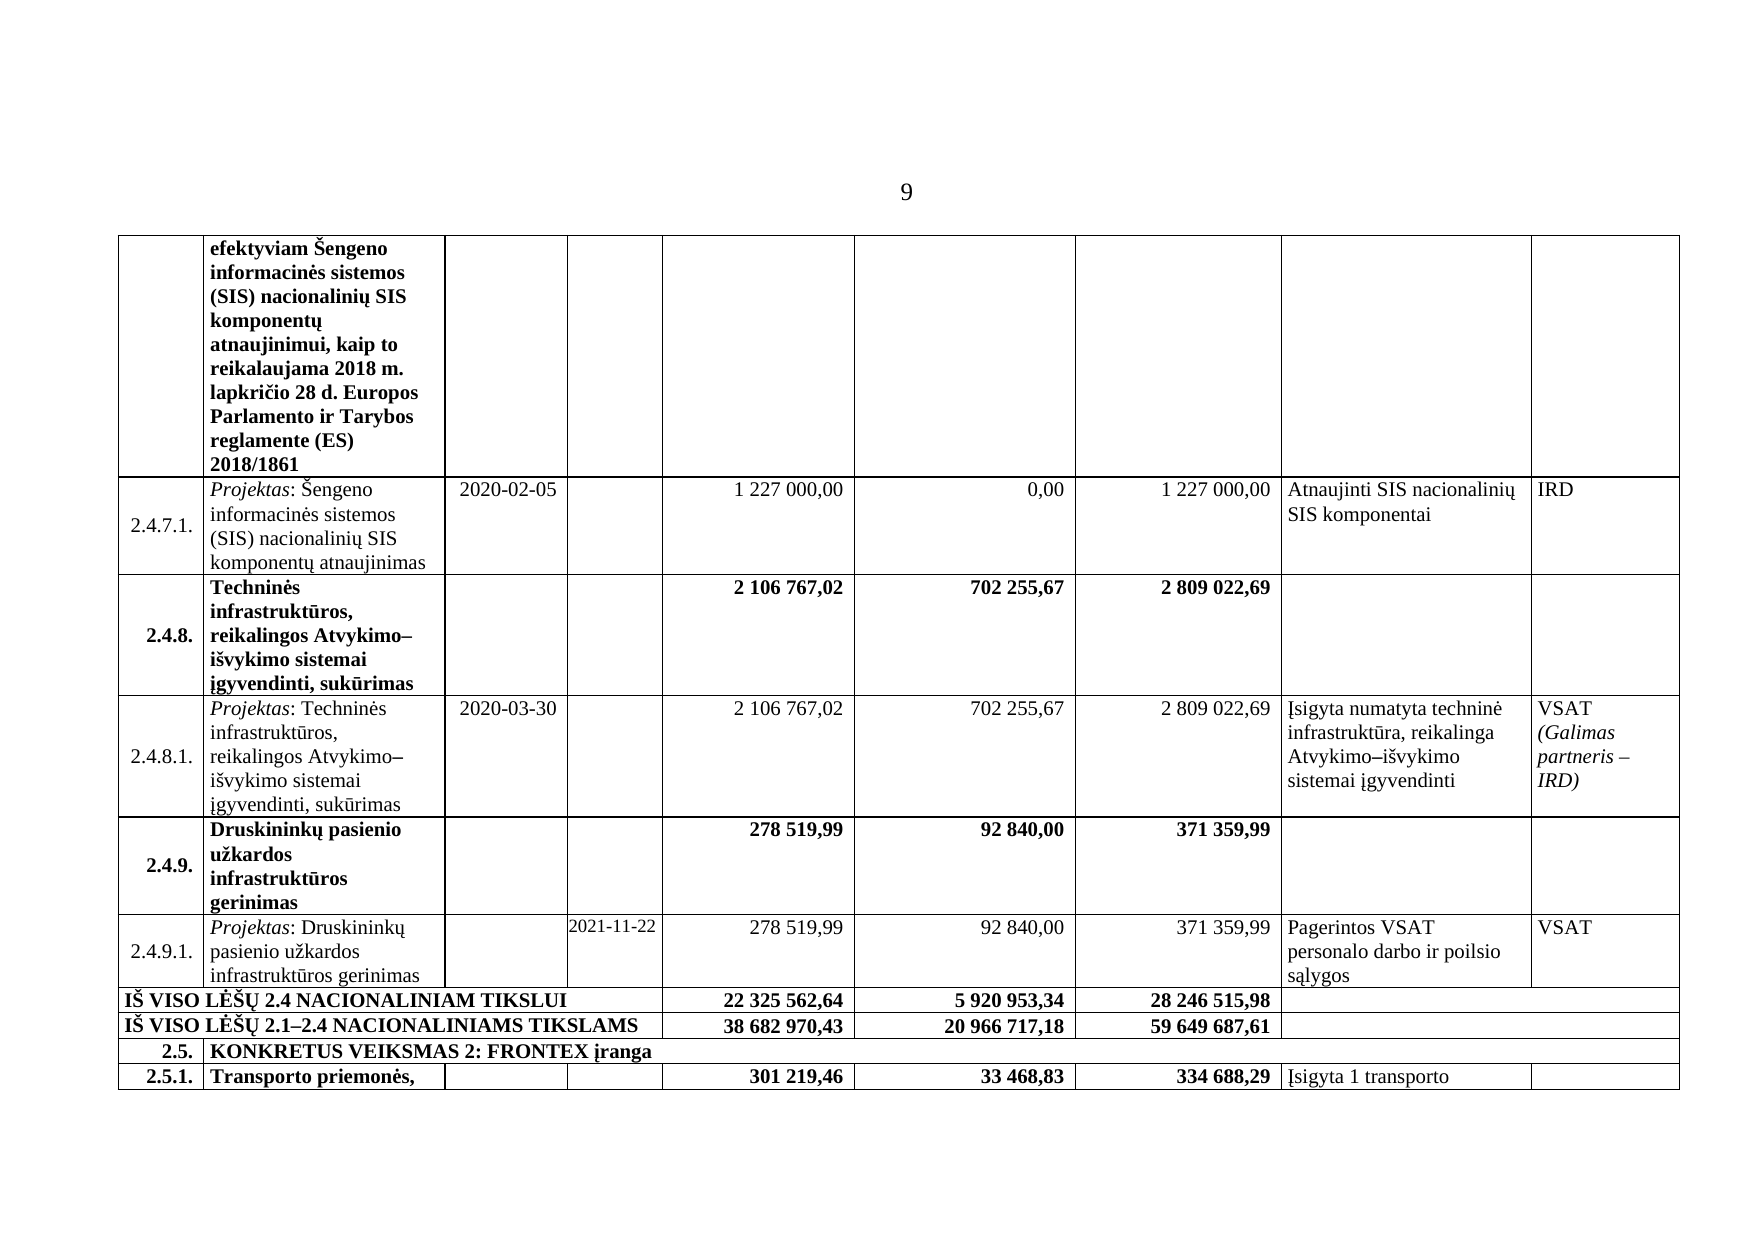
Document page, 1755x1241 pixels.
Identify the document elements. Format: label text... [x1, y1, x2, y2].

table_cell 2.5.1. [119, 1064, 203, 1088]
table_cell Transporto priemonės, [204, 1064, 444, 1088]
table_cell 28 246 515,98 [1076, 988, 1281, 1012]
table_cell Techninės infrastruktūros, reikalingos Atvykimo–išvykimo sistemai įgyvendinti, sukūrimas [204, 575, 444, 695]
table_cell Projektas: Šengeno informacinės sistemos (SIS) nacionalinių SIS komponentų atnaujinimas [204, 478, 444, 574]
table_cell efektyviam Šengeno informacinės sistemos (SIS) nacionalinių SIS komponentų atnaujinimui, kaip to reikalaujama 2018 m. lapkričio 28 d. Europos Parlamento ir Tarybos reglamente (ES) 2018/1861 [204, 236, 444, 476]
table_cell 2.4.9. [119, 818, 203, 914]
table_cell Įsigyta 1 transporto [1282, 1064, 1531, 1088]
table_cell 2 809 022,69 [1076, 696, 1281, 816]
table_cell 92 840,00 [855, 915, 1075, 987]
table_cell 702 255,67 [855, 696, 1075, 816]
table_cell [446, 236, 567, 476]
table_cell 1 227 000,00 [1076, 478, 1281, 574]
table_cell Įsigyta numatyta techninė infrastruktūra, reikalinga Atvykimo–išvykimo sistemai įgyvendinti [1282, 696, 1531, 816]
table_cell [1282, 575, 1531, 695]
table_cell 278 519,99 [663, 915, 854, 987]
table_cell 22 325 562,64 [663, 988, 854, 1012]
table_cell [1532, 236, 1679, 476]
table_cell 1 227 000,00 [663, 478, 854, 574]
table_cell [663, 236, 854, 476]
table_cell 2 809 022,69 [1076, 575, 1281, 695]
table_cell 92 840,00 [855, 818, 1075, 914]
table_cell IŠ VISO LĖŠŲ 2.4 NACIONALINIAM TIKSLUI [119, 988, 662, 1012]
table_cell 2020-03-30 [446, 696, 567, 816]
table_cell [446, 575, 567, 695]
table_cell Projektas: Techninės infrastruktūros, reikalingos Atvykimo–išvykimo sistemai įgyvendinti, sukūrimas [204, 696, 444, 816]
table_cell 371 359,99 [1076, 915, 1281, 987]
table_cell [119, 236, 203, 476]
table_cell Druskininkų pasienio užkardos infrastruktūros gerinimas [204, 818, 444, 914]
table_cell 2020-02-05 [446, 478, 567, 574]
table_cell [1282, 236, 1531, 476]
table_cell [1076, 236, 1281, 476]
table_cell 278 519,99 [663, 818, 854, 914]
table_cell IRD [1532, 478, 1679, 574]
table_cell VSAT (Galimas partneris – IRD) [1532, 696, 1679, 816]
table_cell 38 682 970,43 [663, 1013, 854, 1038]
table_cell [568, 478, 662, 574]
table_cell [1282, 818, 1531, 914]
table_cell 2 106 767,02 [663, 575, 854, 695]
table_cell Projektas: Druskininkų pasienio užkardos infrastruktūros gerinimas [204, 915, 444, 987]
table_cell [446, 915, 567, 987]
table_cell 2.4.8.1. [119, 696, 203, 816]
table_cell [1532, 1064, 1679, 1088]
table_cell [1532, 575, 1679, 695]
table_cell [568, 236, 662, 476]
table_cell 59 649 687,61 [1076, 1013, 1281, 1038]
table_cell 702 255,67 [855, 575, 1075, 695]
table_cell [568, 818, 662, 914]
table_cell IŠ VISO LĖŠŲ 2.1–2.4 NACIONALINIAMS TIKSLAMS [119, 1013, 662, 1038]
table_cell 371 359,99 [1076, 818, 1281, 914]
table_cell [1282, 988, 1679, 1012]
table_cell 2.4.7.1. [119, 478, 203, 574]
table_cell 2.4.8. [119, 575, 203, 695]
table_cell Pagerintos VSAT personalo darbo ir poilsio sąlygos [1282, 915, 1531, 987]
table_cell 33 468,83 [855, 1064, 1075, 1088]
table_cell [1532, 818, 1679, 914]
table_cell [446, 818, 567, 914]
table_cell [568, 1064, 662, 1088]
table_cell [855, 236, 1075, 476]
table_cell 2 106 767,02 [663, 696, 854, 816]
table_cell 2021-11-22 [568, 915, 662, 987]
table_cell VSAT [1532, 915, 1679, 987]
table_cell 0,00 [855, 478, 1075, 574]
table_cell 301 219,46 [663, 1064, 854, 1088]
table_cell KONKRETUS VEIKSMAS 2: FRONTEX įranga [204, 1039, 1679, 1063]
table_cell [568, 575, 662, 695]
table_cell [446, 1064, 567, 1088]
table_cell 334 688,29 [1076, 1064, 1281, 1088]
table_cell 2.5. [119, 1039, 203, 1063]
table_cell [1282, 1013, 1679, 1038]
table_cell [568, 696, 662, 816]
table_cell 5 920 953,34 [855, 988, 1075, 1012]
table_cell 2.4.9.1. [119, 915, 203, 987]
table_cell Atnaujinti SIS nacionalinių SIS komponentai [1282, 478, 1531, 574]
table_cell 20 966 717,18 [855, 1013, 1075, 1038]
